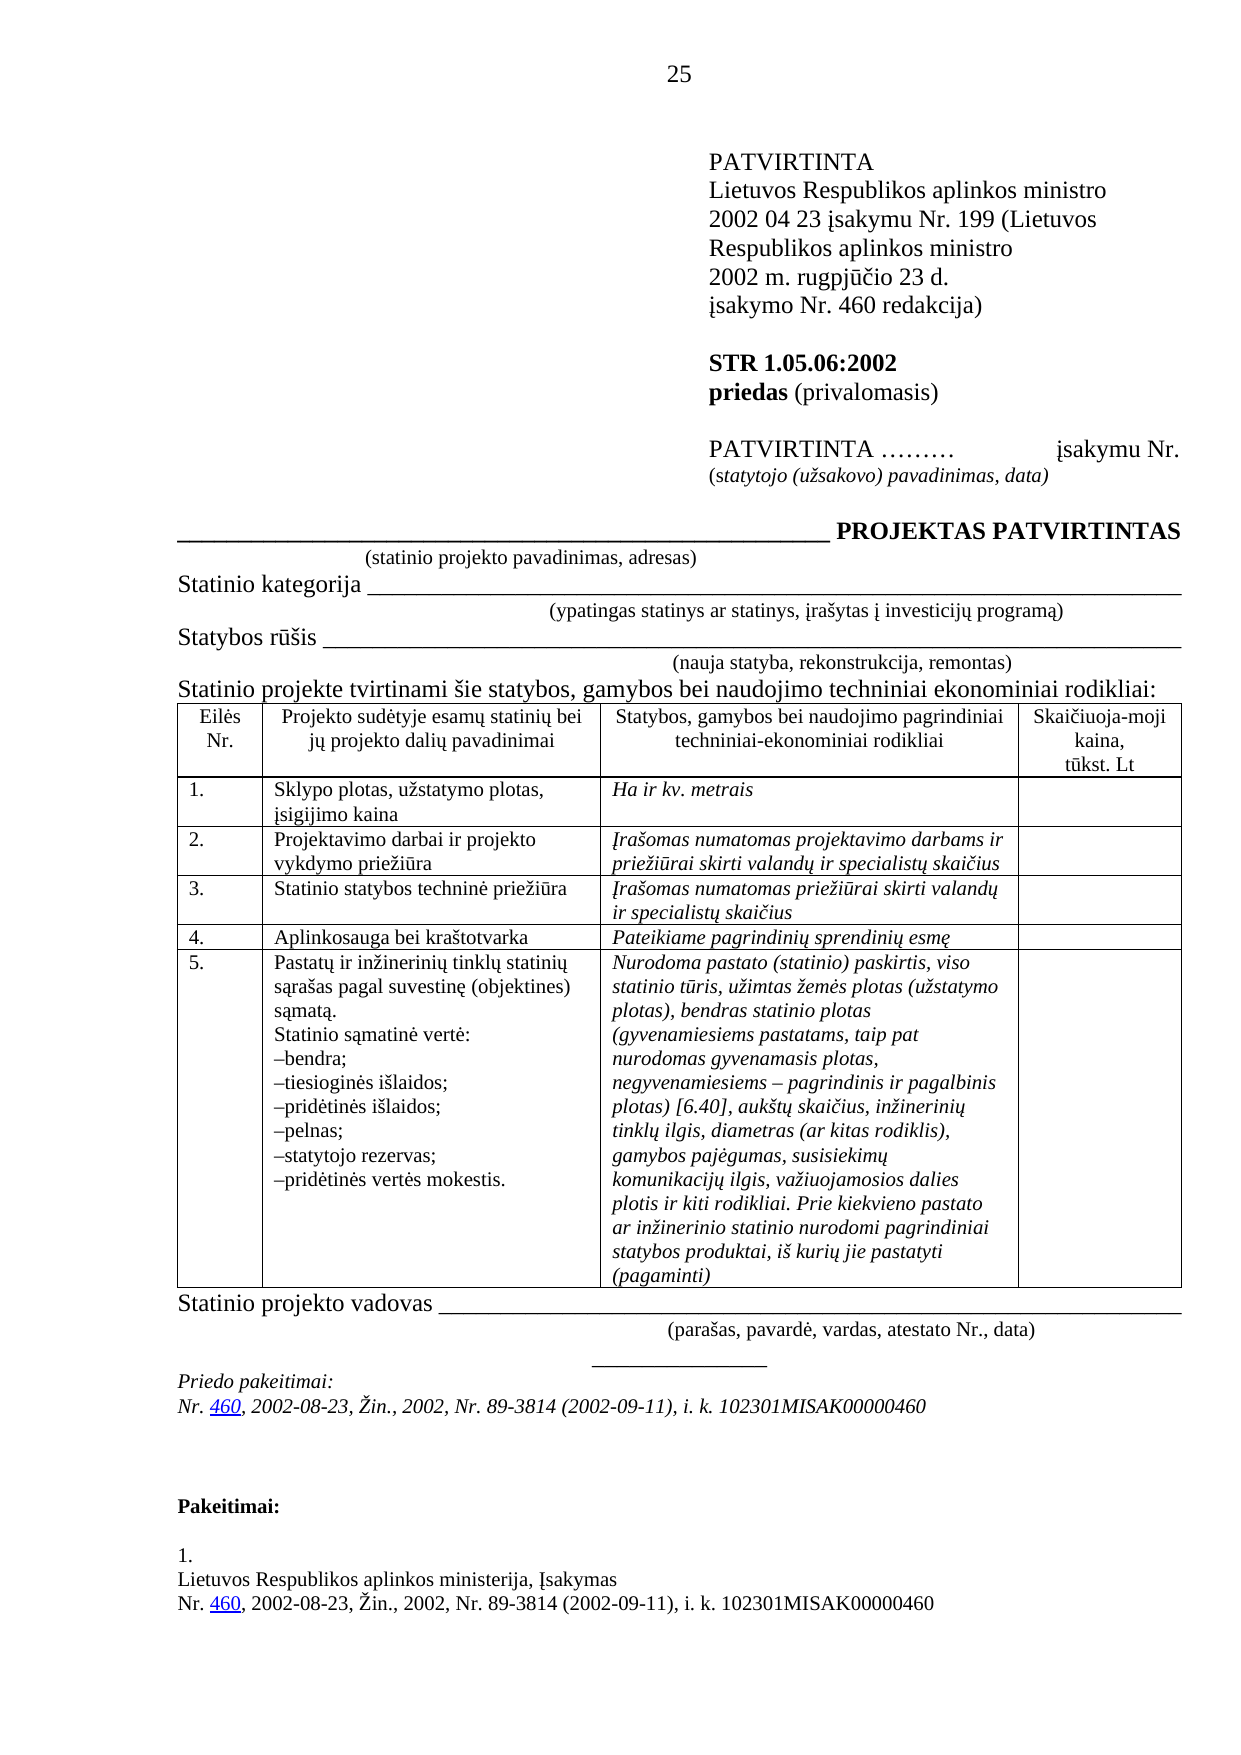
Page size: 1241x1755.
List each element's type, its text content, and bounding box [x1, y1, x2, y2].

text Statinio kategorija [177, 569, 1181, 597]
text Lietuvos Respublikos aplinkos ministro [177, 176, 1181, 204]
text Priedo pakeitimai: [177, 1369, 1181, 1393]
table_cell [1019, 778, 1181, 826]
text 2002 04 23 įsakymu Nr. 199 (Lietuvos [177, 204, 1181, 233]
table_cell 4. [178, 925, 262, 949]
text (parašas, pavardė, vardas, atestato Nr., data) [177, 1317, 1181, 1341]
table_cell Nurodoma pastato (statinio) paskirtis, viso statinio tūris, užimtas žemės plotas (užstatymo plotas), bendras statinio plotas (gyvenamiesiems pastatams, taip pat nurodomas gyvenamasis plotas, negyvenamiesiems – pagrindinis ir pagalbinis plotas) [6.40], aukštų skaičius, inžinerinių tinklų ilgis, diametras (ar kitas rodiklis), gamybos pajėgumas, susisiekimų komunikacijų ilgis, važiuojamosios dalies plotis ir kiti rodikliai. Prie kiekvieno pastato ar inžinerinio statinio nurodomi pagrindiniai statybos produktai, iš kurių jie pastatyti (pagaminti) [601, 950, 1018, 1287]
table_cell 1. [178, 778, 262, 826]
text (ypatingas statinys ar statinys, įrašytas į investicijų programą) [177, 597, 1181, 622]
table_cell [1019, 876, 1181, 924]
text 2002 m. rugpjūčio 23 d. [177, 262, 1181, 291]
text STR 1.05.06:2002 [177, 348, 1181, 377]
table_cell Aplinkosauga bei kraštotvarka [263, 925, 600, 949]
text priedas (privalomasis) [177, 377, 1181, 406]
text Statybos rūšis [177, 622, 1181, 650]
text Pakeitimai: [177, 1494, 1181, 1518]
table_header Statybos, gamybos bei naudojimo pagrindiniai techniniai-ekonominiai rodikliai [601, 704, 1018, 776]
table_cell Statinio statybos techninė priežiūra [263, 876, 600, 924]
text Respublikos aplinkos ministro [177, 233, 1181, 262]
table_cell 2. [178, 827, 262, 875]
text Nr. 460, 2002-08-23, Žin., 2002, Nr. 89-3814 (2002-09-11), i. k. 102301MISAK00000460 [177, 1393, 1181, 1418]
table_header Eilės Nr. [178, 704, 262, 776]
table_cell 3. [178, 876, 262, 924]
table_cell [1019, 925, 1181, 949]
text (nauja statyba, rekonstrukcija, remontas) [177, 650, 1181, 674]
text (statinio projekto pavadinimas, adresas) [177, 545, 1181, 569]
text PROJEKTAS PATVIRTINTAS [177, 516, 1181, 545]
text Statinio projekte tvirtinami šie statybos, gamybos bei naudojimo techniniai ekonominiai rodikliai: [177, 674, 1181, 703]
text Statinio projekto vadovas [177, 1288, 1181, 1317]
text Nr. 460, 2002-08-23, Žin., 2002, Nr. 89-3814 (2002-09-11), i. k. 102301MISAK00000460 [177, 1591, 1181, 1615]
text Lietuvos Respublikos aplinkos ministerija, Įsakymas [177, 1567, 1181, 1591]
text įsakymo Nr. 460 redakcija) [177, 291, 1181, 319]
table_header Skaičiuoja-moji kaina, tūkst. Lt [1019, 704, 1181, 776]
table_header Projekto sudėtyje esamų statinių bei jų projekto dalių pavadinimai [263, 704, 600, 776]
text ______________ [177, 1341, 1181, 1369]
text (statytojo (užsakovo) pavadinimas, data) [177, 463, 1181, 487]
text PATVIRTINTA ……… įsakymu Nr. [177, 434, 1181, 463]
table_cell Pateikiame pagrindinių sprendinių esmę [601, 925, 1018, 949]
table_cell [1019, 950, 1181, 1287]
table_cell Pastatų ir inžinerinių tinklų statinių sąrašas pagal suvestinę (objektines) sąmatą. Statinio sąmatinė vertė: –bendra; –tiesioginės išlaidos; –pridėtinės išlaidos; –pelnas; –statytojo rezervas; –pridėtinės vertės mokestis. [263, 950, 600, 1287]
table_cell Projektavimo darbai ir projekto vykdymo priežiūra [263, 827, 600, 875]
table_cell [1019, 827, 1181, 875]
table_cell Ha ir kv. metrais [601, 778, 1018, 826]
text PATVIRTINTA [177, 147, 1181, 176]
table_cell Įrašomas numatomas priežiūrai skirti valandų ir specialistų skaičius [601, 876, 1018, 924]
table_cell 5. [178, 950, 262, 1287]
text 1. [177, 1543, 1181, 1567]
table_cell Sklypo plotas, užstatymo plotas, įsigijimo kaina [263, 778, 600, 826]
table_cell Įrašomas numatomas projektavimo darbams ir priežiūrai skirti valandų ir specialistų skaičius [601, 827, 1018, 875]
